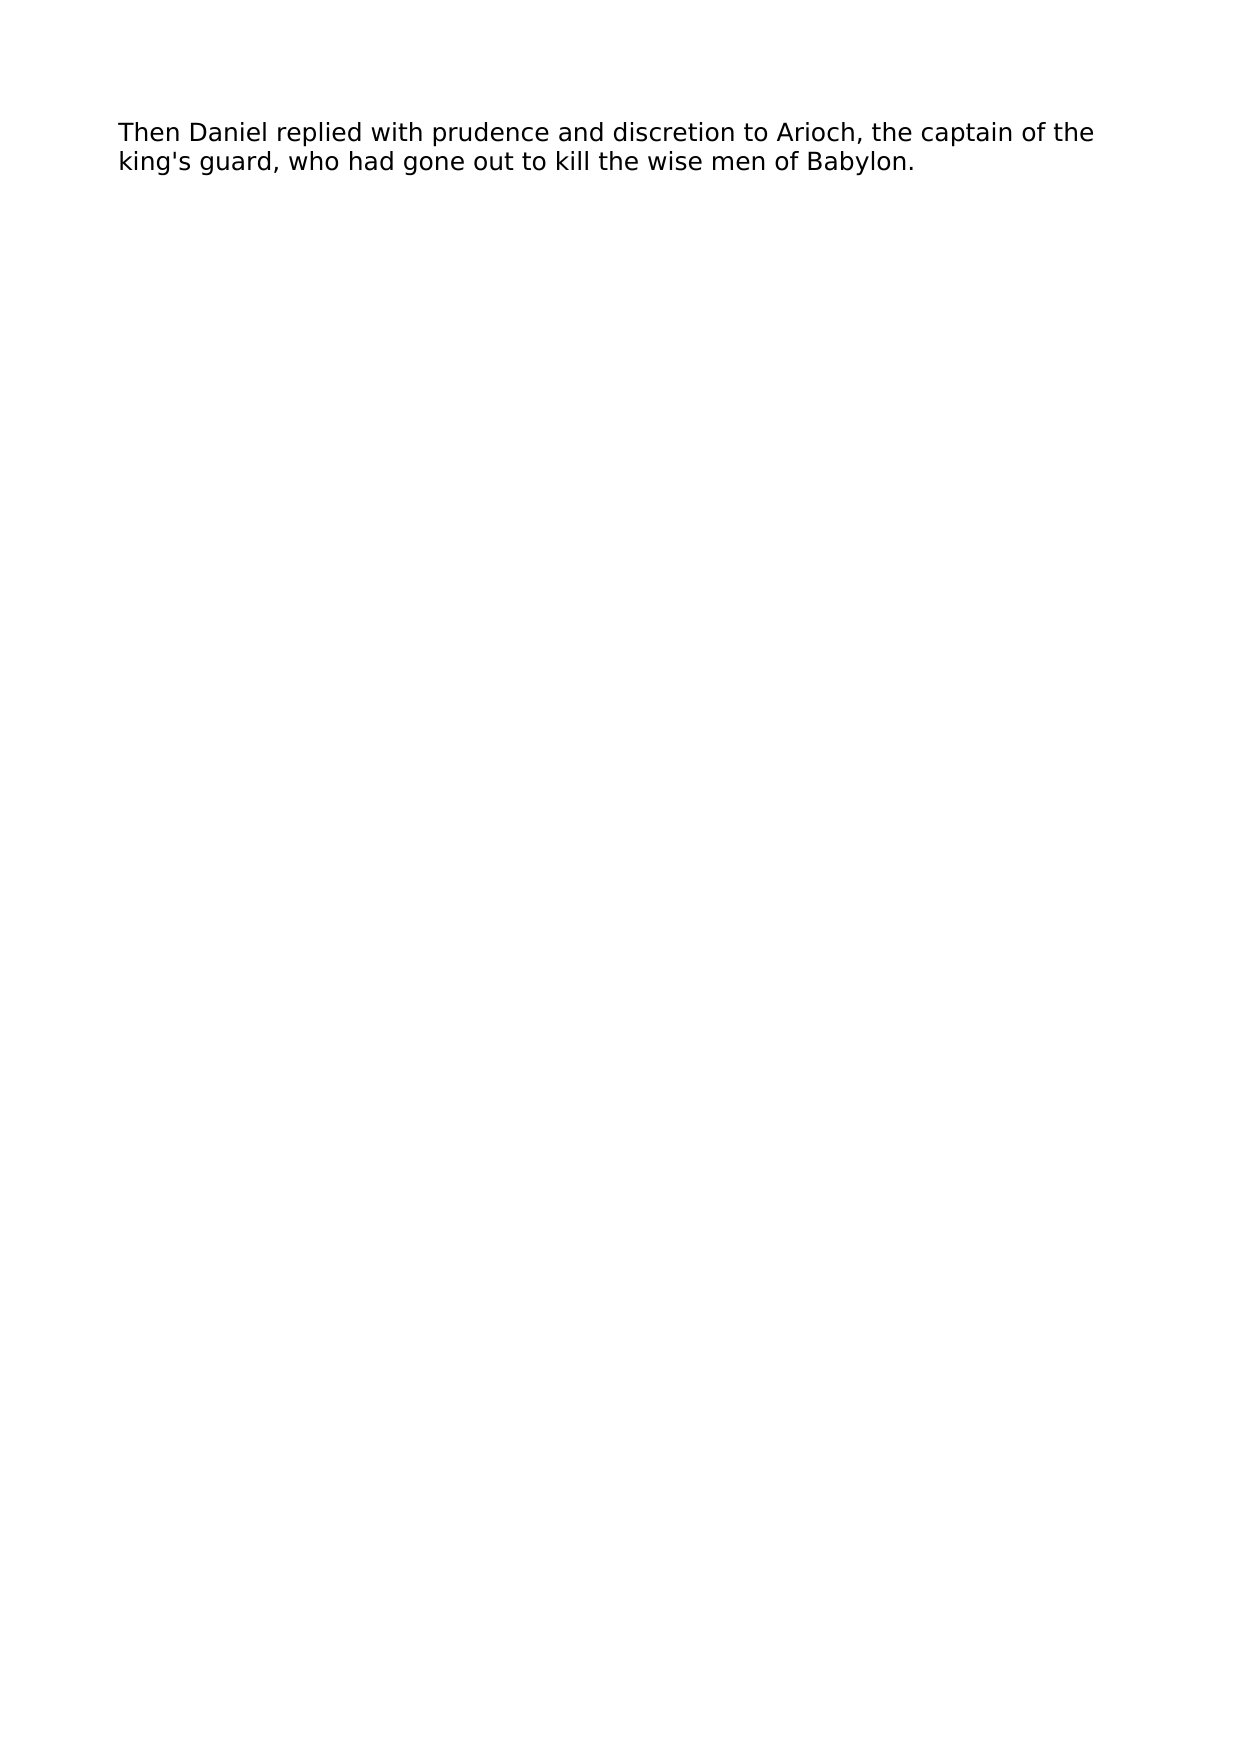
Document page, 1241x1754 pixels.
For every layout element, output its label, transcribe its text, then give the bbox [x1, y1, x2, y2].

text Then Daniel replied with prudence and discretion to Arioch, the captain of the king's guard, who had gone out to kill the wise men of Babylon. [118, 118, 1122, 176]
